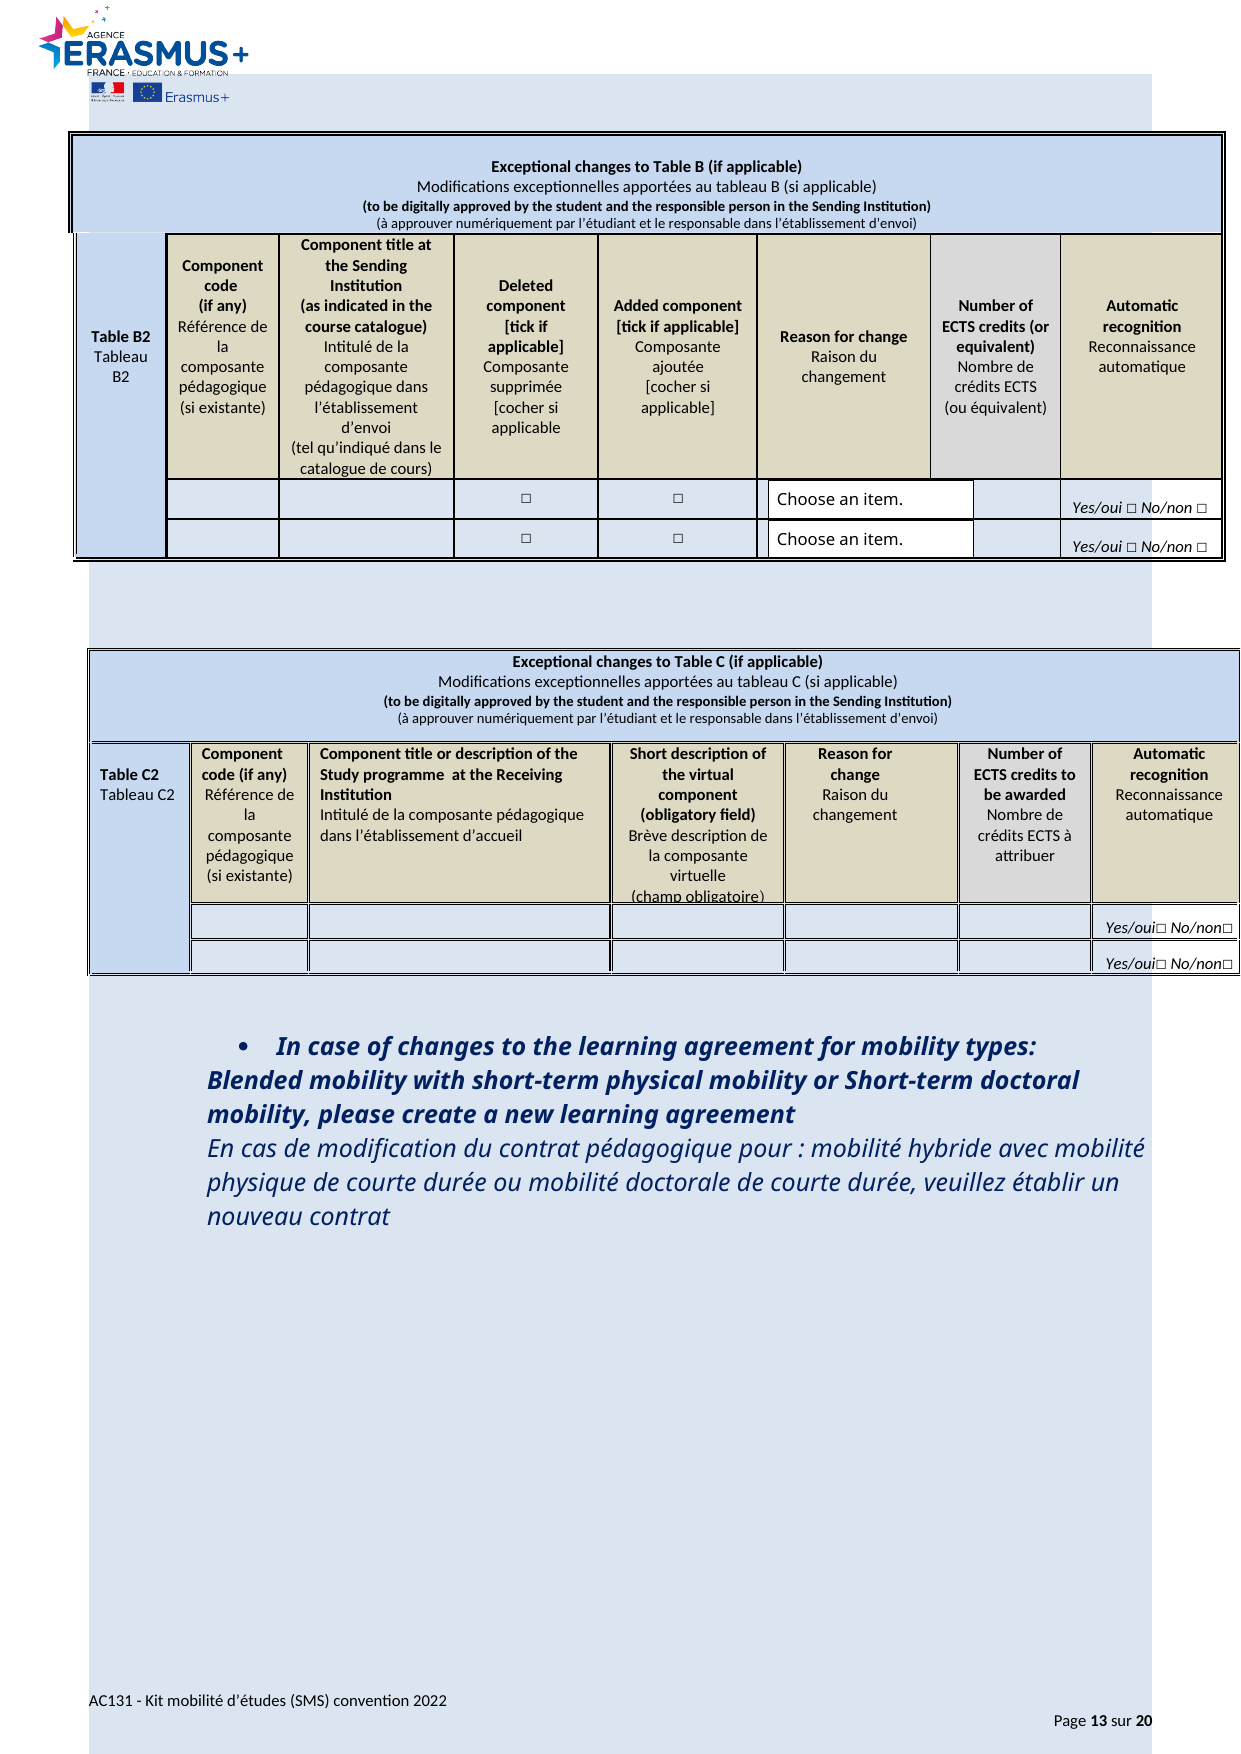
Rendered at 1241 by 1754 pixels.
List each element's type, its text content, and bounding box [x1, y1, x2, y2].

table_cell Number of ECTS credits to be awarded Nombre de crédits ECTS à attribuer [960, 744, 1090, 902]
table_cell [192, 905, 307, 938]
table_cell Short description of the virtual component (obligatory field) Brève description de la composante virtuelle (champ obligatoire) [613, 744, 783, 902]
table_cell Number of ECTS credits (or equivalent) Nombre de crédits ECTS (ou équivalent) [931, 235, 1060, 478]
table_cell Table C2 Tableau C2 [90, 741, 190, 973]
table_cell [190, 941, 308, 973]
table_cell [758, 520, 768, 557]
table_cell Yes/oui☐ No/non☐ [1091, 938, 1239, 973]
table_cell Component code (if any) Référence de la composante pédagogique (si existante) [168, 235, 278, 478]
table_cell [786, 905, 957, 938]
table_cell [168, 480, 278, 518]
table_cell Automatic recognition Reconnaissance automatique [1061, 235, 1221, 478]
table_cell Yes/oui ☐ No/non ☐ [1061, 520, 1221, 557]
table_cell Component title or description of the Study programme at the Receiving Institution Intitulé de la composante pédagogique dans l’établissement d’accueil [310, 744, 609, 902]
table_cell Yes/oui ☐ No/non ☐ [1061, 480, 1221, 518]
list In case of changes to the learning agreement for mobility types: [126, 1028, 1149, 1063]
table_cell [974, 480, 1060, 518]
table_cell [613, 905, 783, 938]
table_cell [974, 520, 1060, 557]
table_cell [75, 518, 165, 557]
table_cell ☐ [599, 480, 756, 518]
table_cell Component title at the Sending Institution (as indicated in the course catalogue) Intitulé de la composante pédagogique dans l’établissement d’envoi (tel qu’indiqué dans le catalogue de cours) [280, 235, 453, 478]
table_cell [310, 905, 609, 938]
table_cell [785, 941, 958, 973]
list En cas de modification du contrat pédagogique pour : mobilité hybride avec mobilité physique de courte durée ou mobilité doctorale de courte durée, veuillez établir un nouveau contrat [207, 1131, 1149, 1233]
table_cell Component code (if any) Référence de la composante pédagogique (si existante) [192, 744, 307, 902]
picture [38, 6, 249, 102]
table_cell Reason for change Raison du changement [758, 235, 930, 478]
table_header Exceptional changes to Table C (if applicable) Modifications exceptionnelles apportées au tableau C (si applicable) (to be digitally approved by the student and the responsible person in the Sending Institution) (à approuver numériquement par l’étudiant et le responsable dans l’établissement d’envoi) [90, 651, 1239, 741]
table_cell Yes/oui☐ No/non☐ [1091, 902, 1240, 938]
table_cell Automatic recognition Reconnaissance automatique [1093, 741, 1239, 902]
table_cell [168, 520, 278, 557]
table_cell Added component [tick if applicable] Composante ajoutée [cocher si applicable] [599, 235, 756, 478]
table_cell Reason for change Raison du changement [786, 744, 957, 902]
table_cell [280, 480, 453, 518]
table_cell [960, 905, 1090, 938]
table_cell Deleted component [tick if applicable] Composante supprimée [cocher si applicable [455, 235, 597, 478]
table_cell ☐ [455, 480, 597, 518]
table_header Exceptional changes to Table B (if applicable) Modifications exceptionnelles apportées au tableau B (si applicable) (to be digitally approved by the student and the responsible person in the Sending Institution) (à approuver numériquement par l’étudiant et le responsable dans l’établissement d’envoi) [73, 136, 1221, 232]
table_cell ☐ [599, 520, 756, 557]
list Blended mobility with short-term physical mobility or Short-term doctoral mobility, please create a new learning agreement [207, 1063, 1149, 1131]
table_cell [309, 941, 611, 973]
table_cell [280, 520, 453, 557]
table_cell [958, 941, 1091, 973]
table_cell Table B2 Tableau B2 [77, 233, 165, 478]
table_cell [758, 480, 768, 518]
table_cell ☐ [455, 520, 597, 557]
table_cell [77, 478, 165, 518]
table_cell [611, 938, 785, 973]
